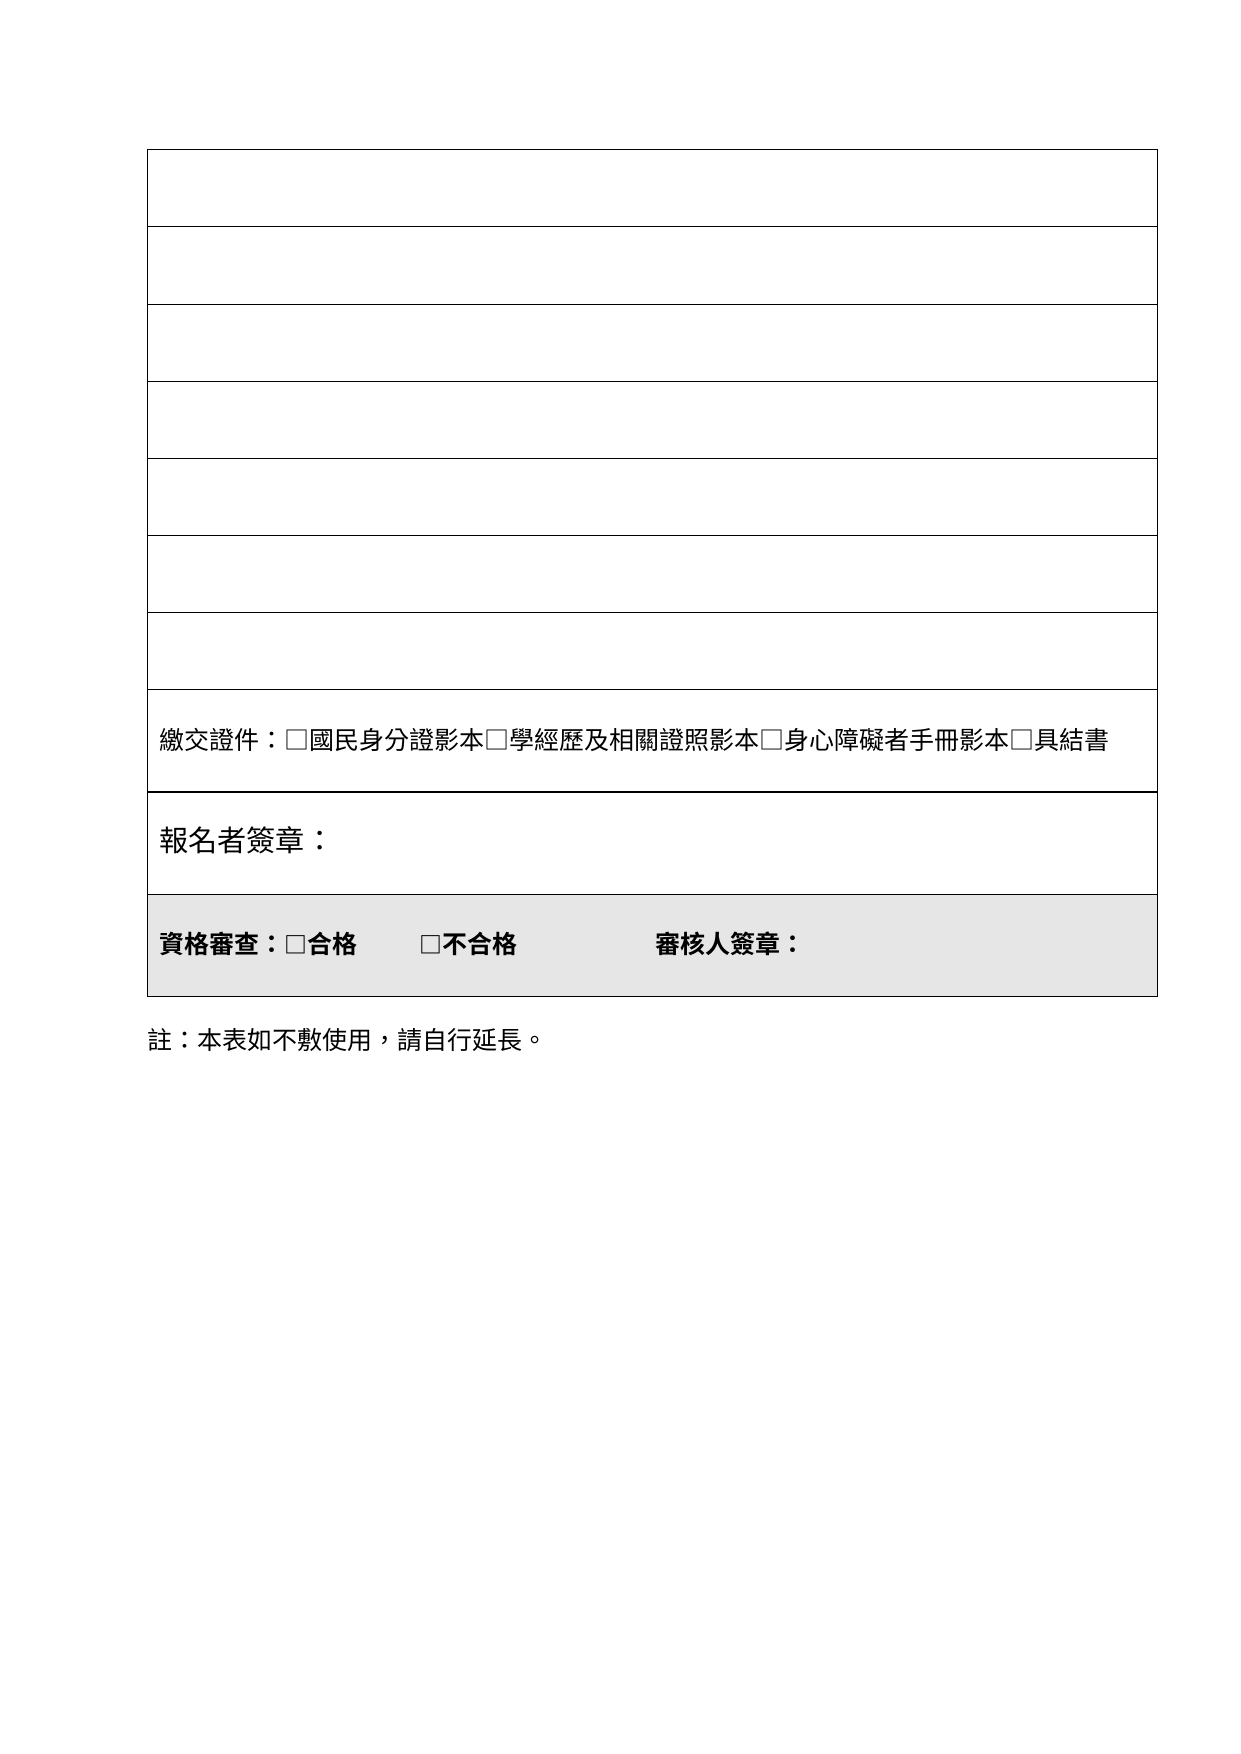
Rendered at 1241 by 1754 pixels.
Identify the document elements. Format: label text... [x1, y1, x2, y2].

table_cell 報名者簽章： [148, 793, 1157, 893]
table_cell [148, 150, 1157, 226]
table_cell [148, 382, 1157, 458]
table_cell 繳交證件：□國民身分證影本□學經歷及相關證照影本□身心障礙者手冊影本□具結書 [148, 690, 1157, 791]
table_cell [148, 613, 1157, 689]
table_cell 資格審查：□合格 □不合格 審核人簽章： [148, 895, 1157, 996]
table_cell [148, 459, 1157, 535]
table_cell [148, 305, 1157, 381]
table_cell [148, 227, 1157, 303]
text 註：本表如不敷使用，請自行延長。 [148, 997, 1092, 1059]
table_cell [148, 536, 1157, 612]
